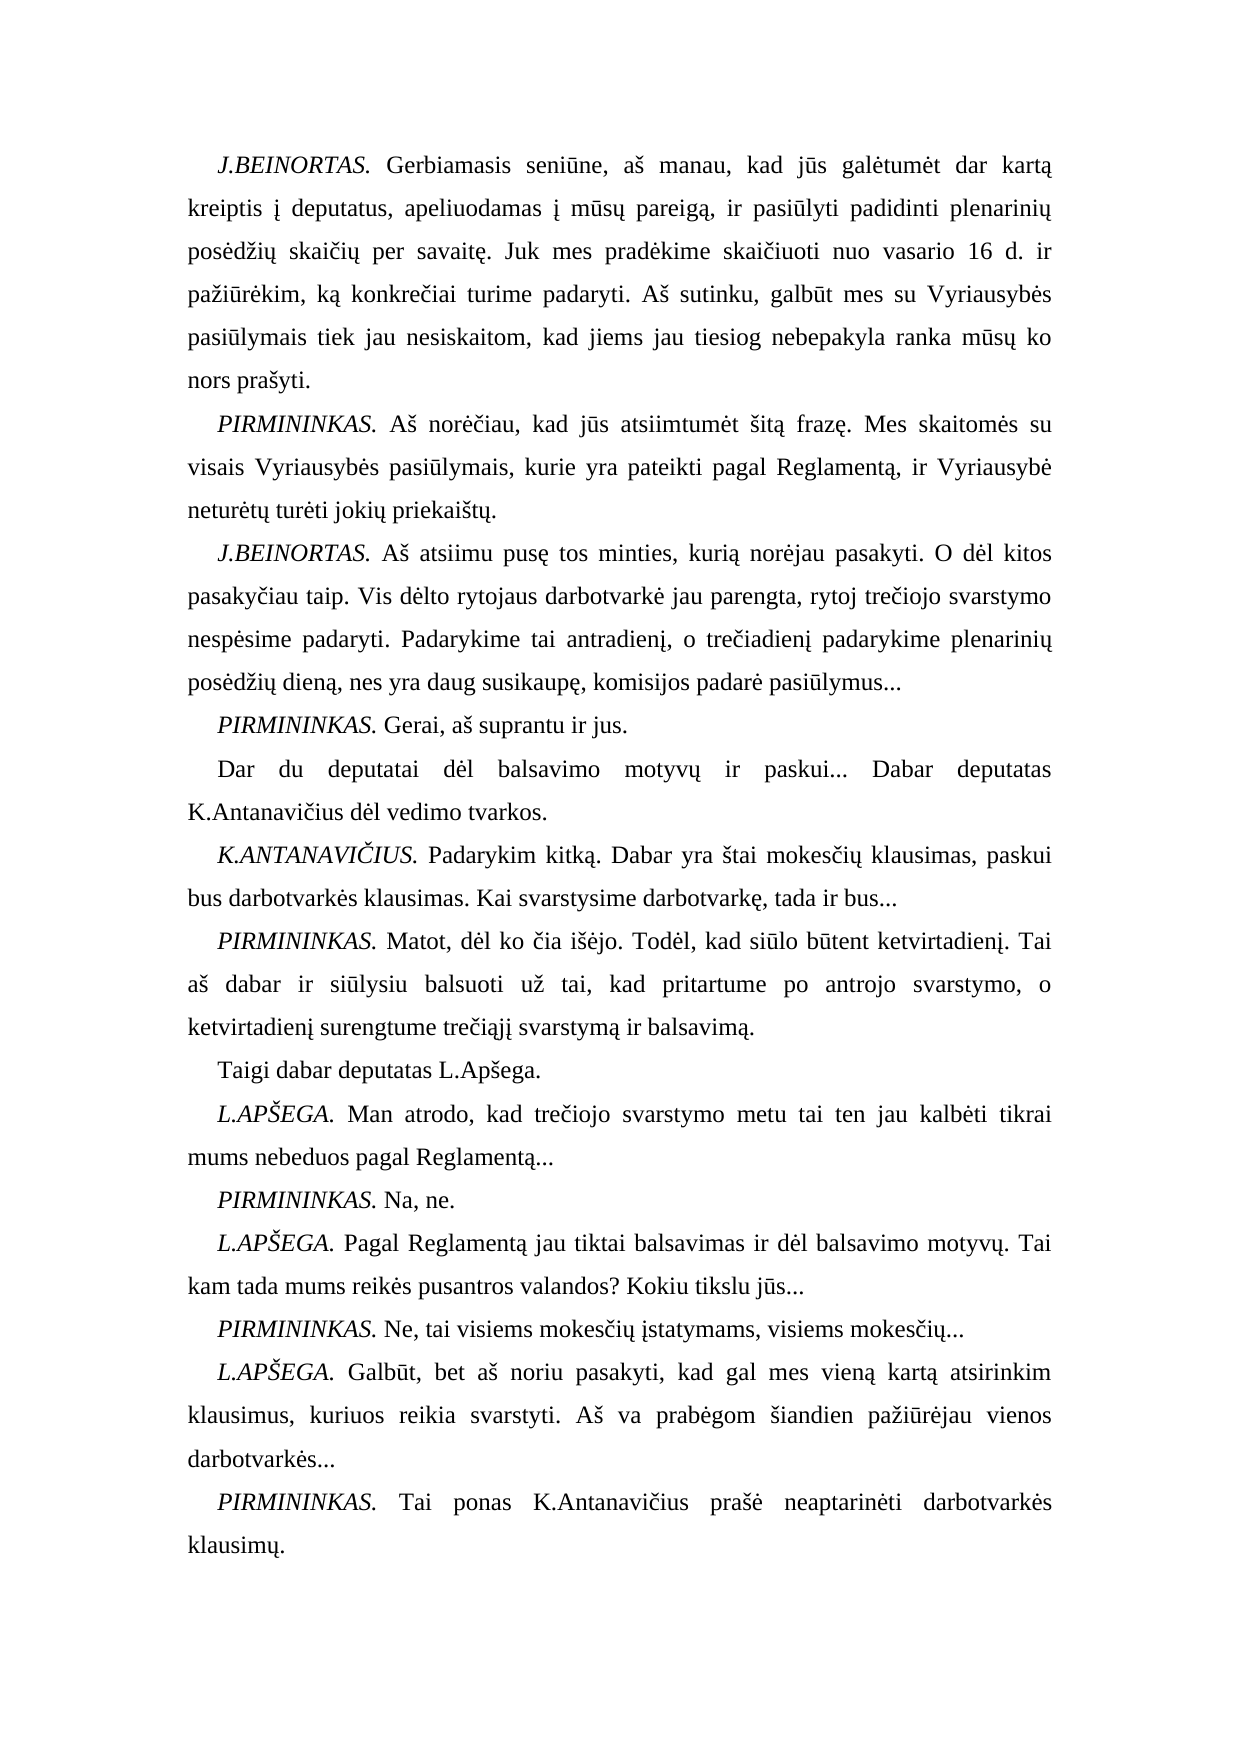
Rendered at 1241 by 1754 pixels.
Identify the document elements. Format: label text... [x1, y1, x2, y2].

text L.APŠEGA. Pagal Reglamentą jau tiktai balsavimas ir dėl balsavimo motyvų. Tai kam tada mums reikės pusantros valandos? Kokiu tikslu jūs... [187, 1228, 1053, 1300]
text PIRMININKAS. Ne, tai visiems mokesčių įstatymams, visiems mokesčių... [187, 1314, 1053, 1343]
text K.ANTANAVIČIUS. Padarykim kitką. Dabar yra štai mokesčių klausimas, paskui bus darbotvarkės klausimas. Kai svarstysime darbotvarkę, tada ir bus... [187, 840, 1053, 912]
text J.BEINORTAS. Aš atsiimu pusę tos minties, kurią norėjau pasakyti. O dėl kitos pasakyčiau taip. Vis dėlto rytojaus darbotvarkė jau parengta, rytoj trečiojo svarstymo nespėsime padaryti. Padarykime tai antradienį, o trečiadienį padarykime plenarinių posėdžių dieną, nes yra daug susikaupę, komisijos padarė pasiūlymus... [187, 538, 1053, 696]
text L.APŠEGA. Man atrodo, kad trečiojo svarstymo metu tai ten jau kalbėti tikrai mums nebeduos pagal Reglamentą... [187, 1099, 1053, 1171]
text Dar du deputatai dėl balsavimo motyvų ir paskui... Dabar deputatas K.Antanavičius dėl vedimo tvarkos. [187, 754, 1053, 826]
text Taigi dabar deputatas L.Apšega. [187, 1056, 1053, 1084]
text PIRMININKAS. Aš norėčiau, kad jūs atsiimtumėt šitą frazę. Mes skaitomės su visais Vyriausybės pasiūlymais, kurie yra pateikti pagal Reglamentą, ir Vyriausybė neturėtų turėti jokių priekaištų. [187, 409, 1053, 524]
text PIRMININKAS. Tai ponas K.Antanavičius prašė neaptarinėti darbotvarkės klausimų. [187, 1487, 1053, 1559]
text PIRMININKAS. Matot, dėl ko čia išėjo. Todėl, kad siūlo būtent ketvirtadienį. Tai aš dabar ir siūlysiu balsuoti už tai, kad pritartume po antrojo svarstymo, o ketvirtadienį surengtume trečiąjį svarstymą ir balsavimą. [187, 926, 1053, 1041]
text PIRMININKAS. Gerai, aš suprantu ir jus. [187, 711, 1053, 739]
text L.APŠEGA. Galbūt, bet aš noriu pasakyti, kad gal mes vieną kartą atsirinkim klausimus, kuriuos reikia svarstyti. Aš va prabėgom šiandien pažiūrėjau vienos darbotvarkės... [187, 1357, 1053, 1472]
text PIRMININKAS. Na, ne. [187, 1185, 1053, 1214]
text J.BEINORTAS. Gerbiamasis seniūne, aš manau, kad jūs galėtumėt dar kartą kreiptis į deputatus, apeliuodamas į mūsų pareigą, ir pasiūlyti padidinti plenarinių posėdžių skaičių per savaitę. Juk mes pradėkime skaičiuoti nuo vasario 16 d. ir pažiūrėkim, ką konkrečiai turime padaryti. Aš sutinku, galbūt mes su Vyriausybės pasiūlymais tiek jau nesiskaitom, kad jiems jau tiesiog nebepakyla ranka mūsų ko nors prašyti. [187, 150, 1053, 394]
